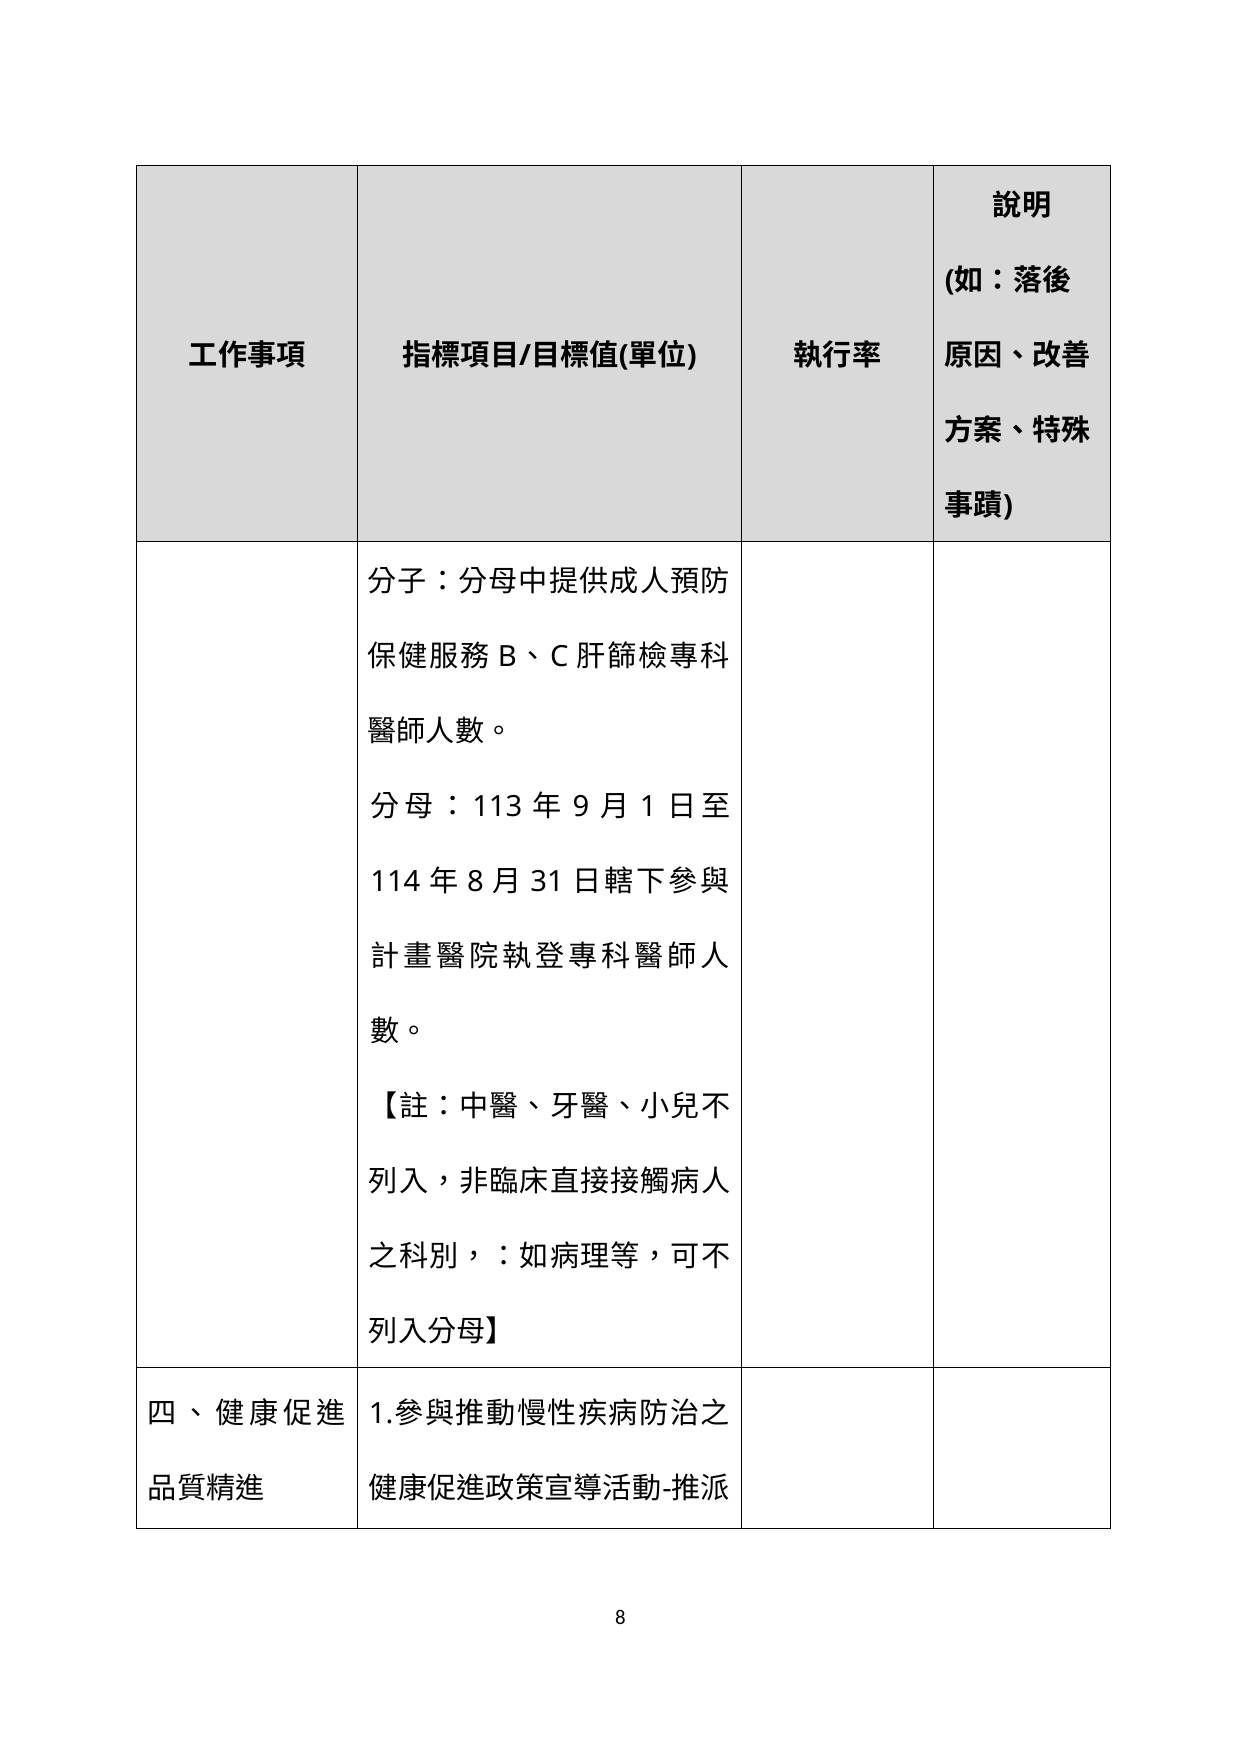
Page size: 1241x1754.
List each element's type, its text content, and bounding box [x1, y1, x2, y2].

table_cell [934, 1368, 1110, 1528]
table_header 指標項目/目標值(單位) [358, 166, 741, 541]
table_cell [742, 542, 933, 1367]
table_cell 四、健康促進品質精進 [137, 1368, 357, 1528]
table_cell [742, 1368, 933, 1528]
table_cell [934, 542, 1110, 1367]
table_cell [137, 542, 357, 1367]
table_header 執行率 [742, 166, 933, 541]
table_header 說明 (如：落後原因、改善方案、特殊事蹟) [934, 166, 1110, 541]
table_header 工作事項 [137, 166, 357, 541]
table_cell 1.參與推動慢性疾病防治之健康促進政策宣導活動-推派 [358, 1368, 741, 1528]
table_cell 分子：分母中提供成人預防保健服務B、C肝篩檢專科醫師人數。 分母：113年9月1日至114年8月31日轄下參與計畫醫院執登專科醫師人數。 【註：中醫、牙醫、小兒不列入，非臨床直接接觸病人之科別，：如病理等，可不列入分母】 [358, 542, 741, 1367]
